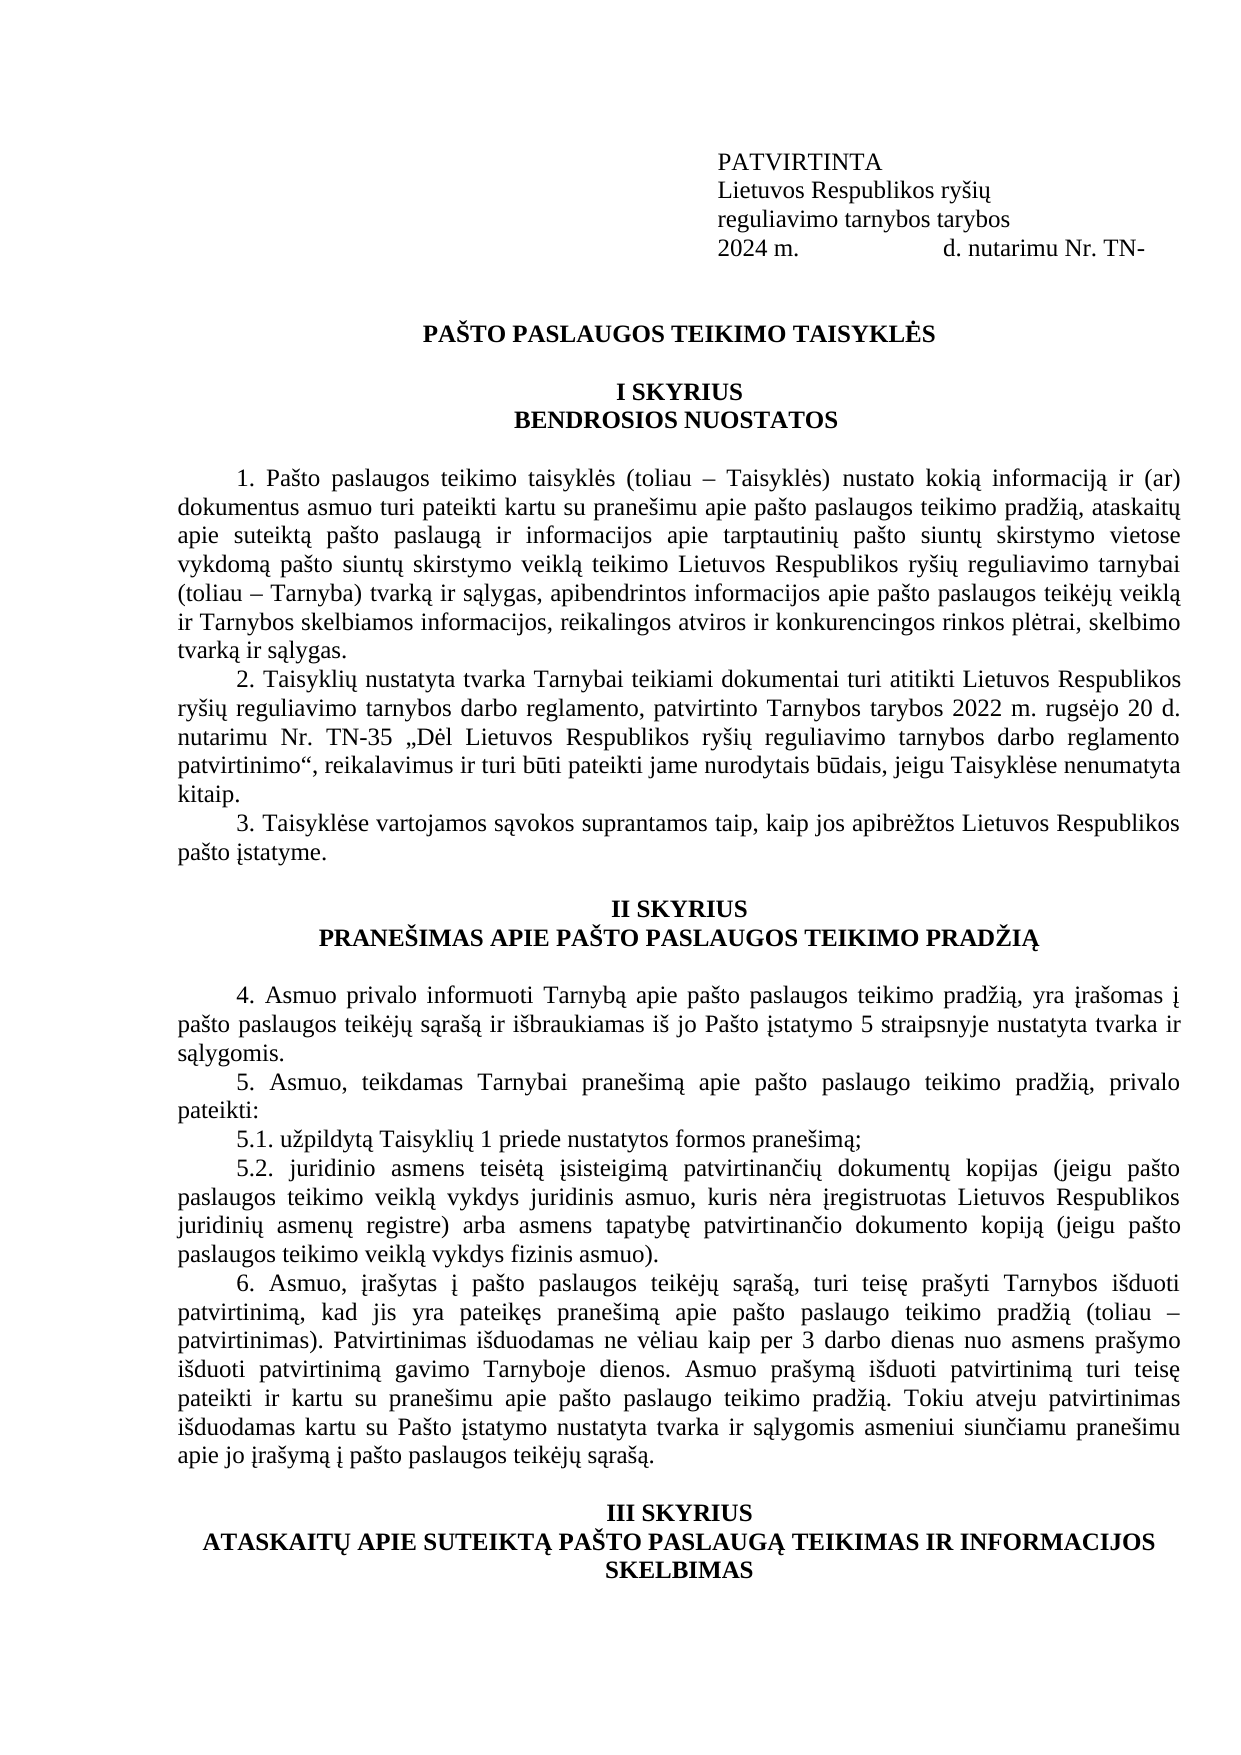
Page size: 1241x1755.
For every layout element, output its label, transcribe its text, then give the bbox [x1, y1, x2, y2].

text 5.1. užpildytą Taisyklių 1 priede nustatytos formos pranešimą; [177, 1124, 1181, 1153]
text 2. Taisyklių nustatyta tvarka Tarnybai teikiami dokumentai turi atitikti Lietuvos Respublikos ryšių reguliavimo tarnybos darbo reglamento, patvirtinto Tarnybos tarybos 2022 m. rugsėjo 20 d. nutarimu Nr. TN-35 „Dėl Lietuvos Respublikos ryšių reguliavimo tarnybos darbo reglamento patvirtinimo“, reikalavimus ir turi būti pateikti jame nurodytais būdais, jeigu Taisyklėse nenumatyta kitaip. [177, 664, 1181, 808]
text I SKYRIUS [177, 377, 1181, 406]
text II SKYRIUS [177, 894, 1181, 923]
text Lietuvos Respublikos ryšių [717, 176, 1181, 204]
text PAŠTO PASLAUGOS TEIKIMO TAISYKLĖS [177, 319, 1181, 348]
text ATASKAITų APIE SUTEIKTĄ PAŠTO PASLAUGĄ teikimas IR INFORMACIJOS SKELBIMAS [177, 1527, 1181, 1584]
text 6. Asmuo, įrašytas į pašto paslaugos teikėjų sąrašą, turi teisę prašyti Tarnybos išduoti patvirtinimą, kad jis yra pateikęs pranešimą apie pašto paslaugo teikimo pradžią (toliau – patvirtinimas). Patvirtinimas išduodamas ne vėliau kaip per 3 darbo dienas nuo asmens prašymo išduoti patvirtinimą gavimo Tarnyboje dienos. Asmuo prašymą išduoti patvirtinimą turi teisę pateikti ir kartu su pranešimu apie pašto paslaugo teikimo pradžią. Tokiu atveju patvirtinimas išduodamas kartu su Pašto įstatymo nustatyta tvarka ir sąlygomis asmeniui siunčiamu pranešimu apie jo įrašymą į pašto paslaugos teikėjų sąrašą. [177, 1268, 1181, 1469]
text 5.2. juridinio asmens teisėtą įsisteigimą patvirtinančių dokumentų kopijas (jeigu pašto paslaugos teikimo veiklą vykdys juridinis asmuo, kuris nėra įregistruotas Lietuvos Respublikos juridinių asmenų registre) arba asmens tapatybę patvirtinančio dokumento kopiją (jeigu pašto paslaugos teikimo veiklą vykdys fizinis asmuo). [177, 1153, 1181, 1268]
text BENDROSIOS NUOSTATOS [177, 406, 1181, 434]
text reguliavimo tarnybos tarybos [717, 204, 1181, 233]
text PRANEŠIMAS APIE PAŠTO PASLAUGOS TeIKIMO PRADŽIĄ [177, 923, 1181, 952]
text PATVIRTINTA [717, 147, 1181, 176]
text 4. Asmuo privalo informuoti Tarnybą apie pašto paslaugos teikimo pradžią, yra įrašomas į pašto paslaugos teikėjų sąrašą ir išbraukiamas iš jo Pašto įstatymo 5 straipsnyje nustatyta tvarka ir sąlygomis. [177, 981, 1181, 1067]
text 3. Taisyklėse vartojamos sąvokos suprantamos taip, kaip jos apibrėžtos Lietuvos Respublikos pašto įstatyme. [177, 808, 1181, 866]
text 1. Pašto paslaugos teikimo taisyklės (toliau – Taisyklės) nustato kokią informaciją ir (ar) dokumentus asmuo turi pateikti kartu su pranešimu apie pašto paslaugos teikimo pradžią, ataskaitų apie suteiktą pašto paslaugą ir informacijos apie tarptautinių pašto siuntų skirstymo vietose vykdomą pašto siuntų skirstymo veiklą teikimo Lietuvos Respublikos ryšių reguliavimo tarnybai (toliau – Tarnyba) tvarką ir sąlygas, apibendrintos informacijos apie pašto paslaugos teikėjų veiklą ir Tarnybos skelbiamos informacijos, reikalingos atviros ir konkurencingos rinkos plėtrai, skelbimo tvarką ir sąlygas. [177, 463, 1181, 664]
text III SKYRIUS [177, 1498, 1181, 1527]
text 5. Asmuo, teikdamas Tarnybai pranešimą apie pašto paslaugo teikimo pradžią, privalo pateikti: [177, 1067, 1181, 1124]
text 2024 m. d. nutarimu Nr. TN- [717, 233, 1181, 262]
